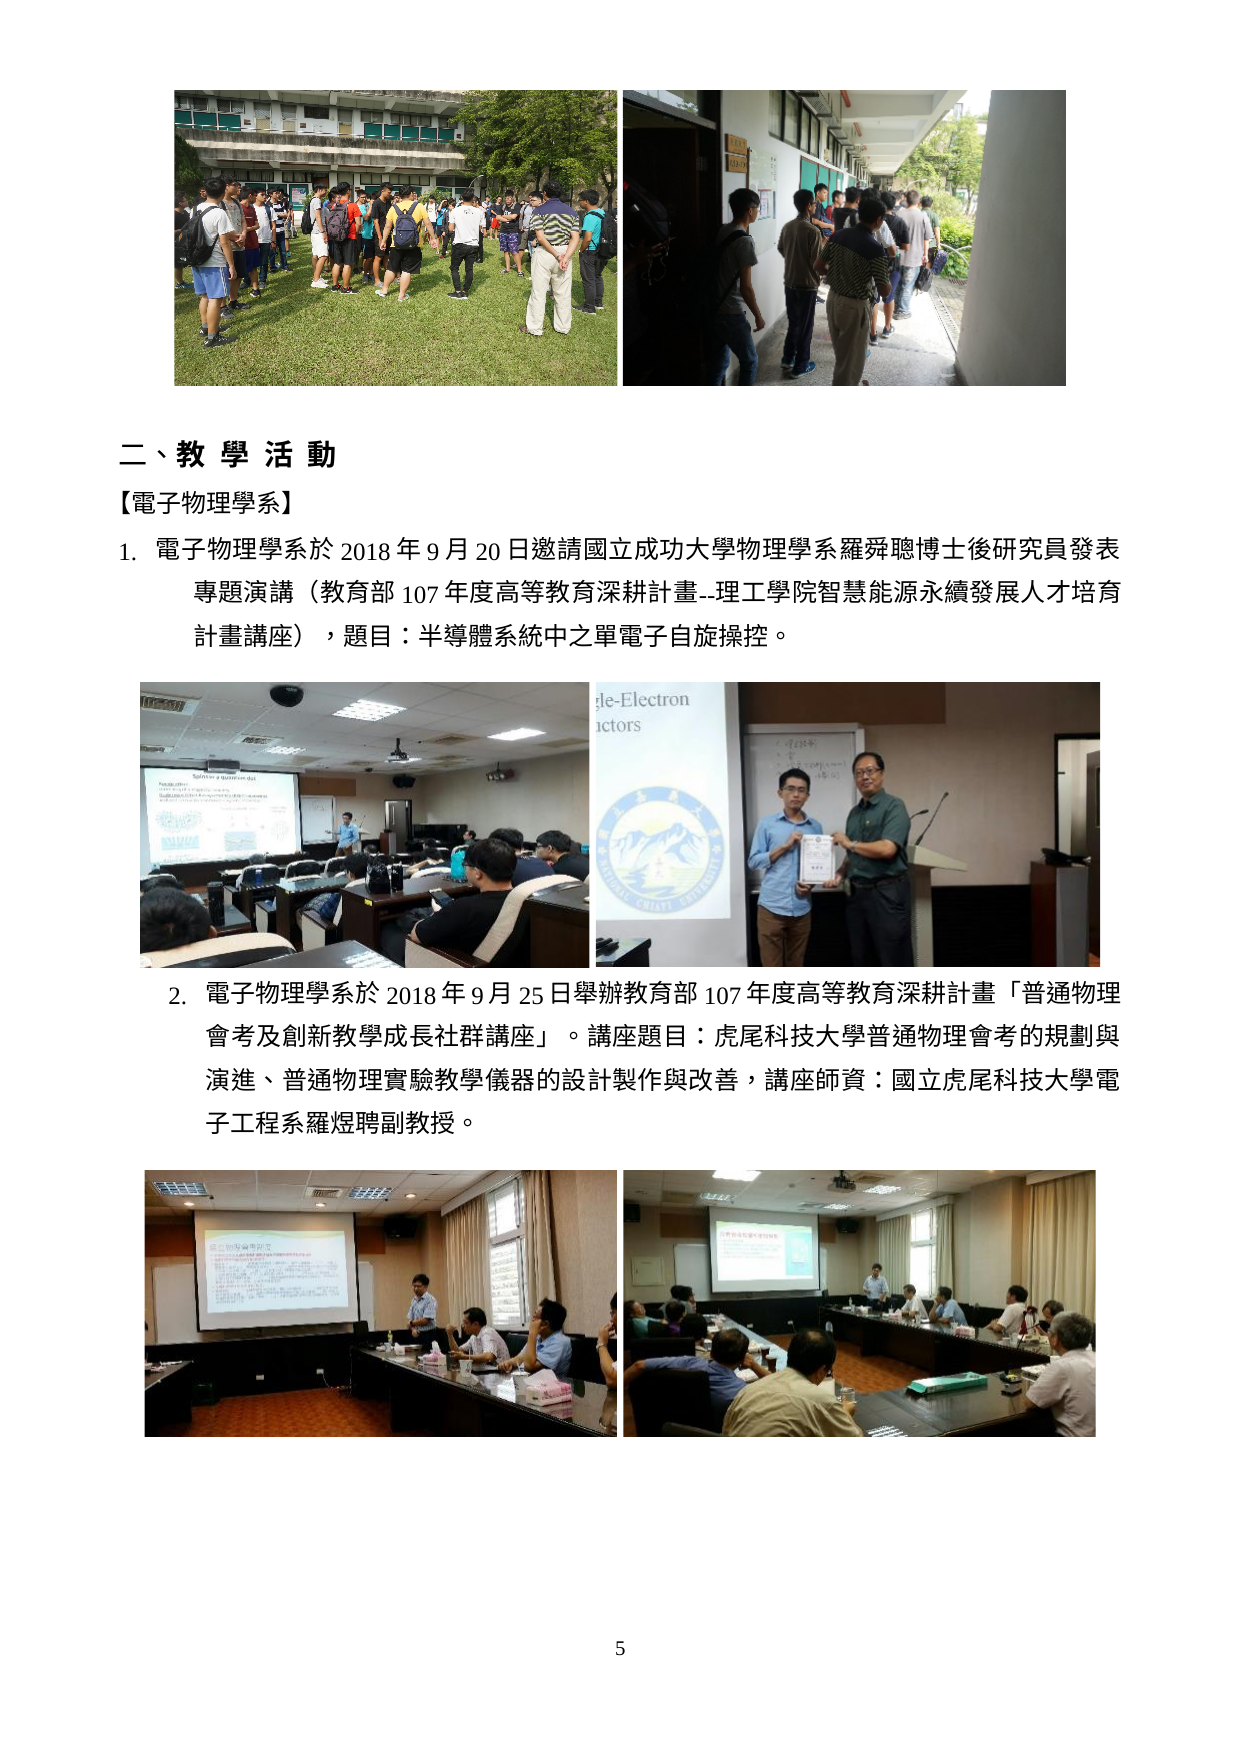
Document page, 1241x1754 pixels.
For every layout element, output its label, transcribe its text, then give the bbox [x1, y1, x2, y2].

list 電子物理學系於2018年9月20日邀請國立成功大學物理學系羅舜聰博士後研究員發表專題演講（教育部107年度高等教育深耕計畫--理工學院智慧能源永續發展人才培育計畫講座），題目：半導體系統中之單電子自旋操控。 [118, 529, 1122, 652]
text 【電子物理學系】 [106, 484, 1122, 520]
text 二、教 學 活 動 [118, 432, 1122, 474]
list 電子物理學系於2018年9月25日舉辦教育部107年度高等教育深耕計畫「普通物理會考及創新教學成長社群講座」。講座題目：虎尾科技大學普通物理會考的規劃與演進、普通物理實驗教學儀器的設計製作與改善，講座師資：國立虎尾科技大學電子工程系羅煜聘副教授。 [168, 973, 1122, 1140]
